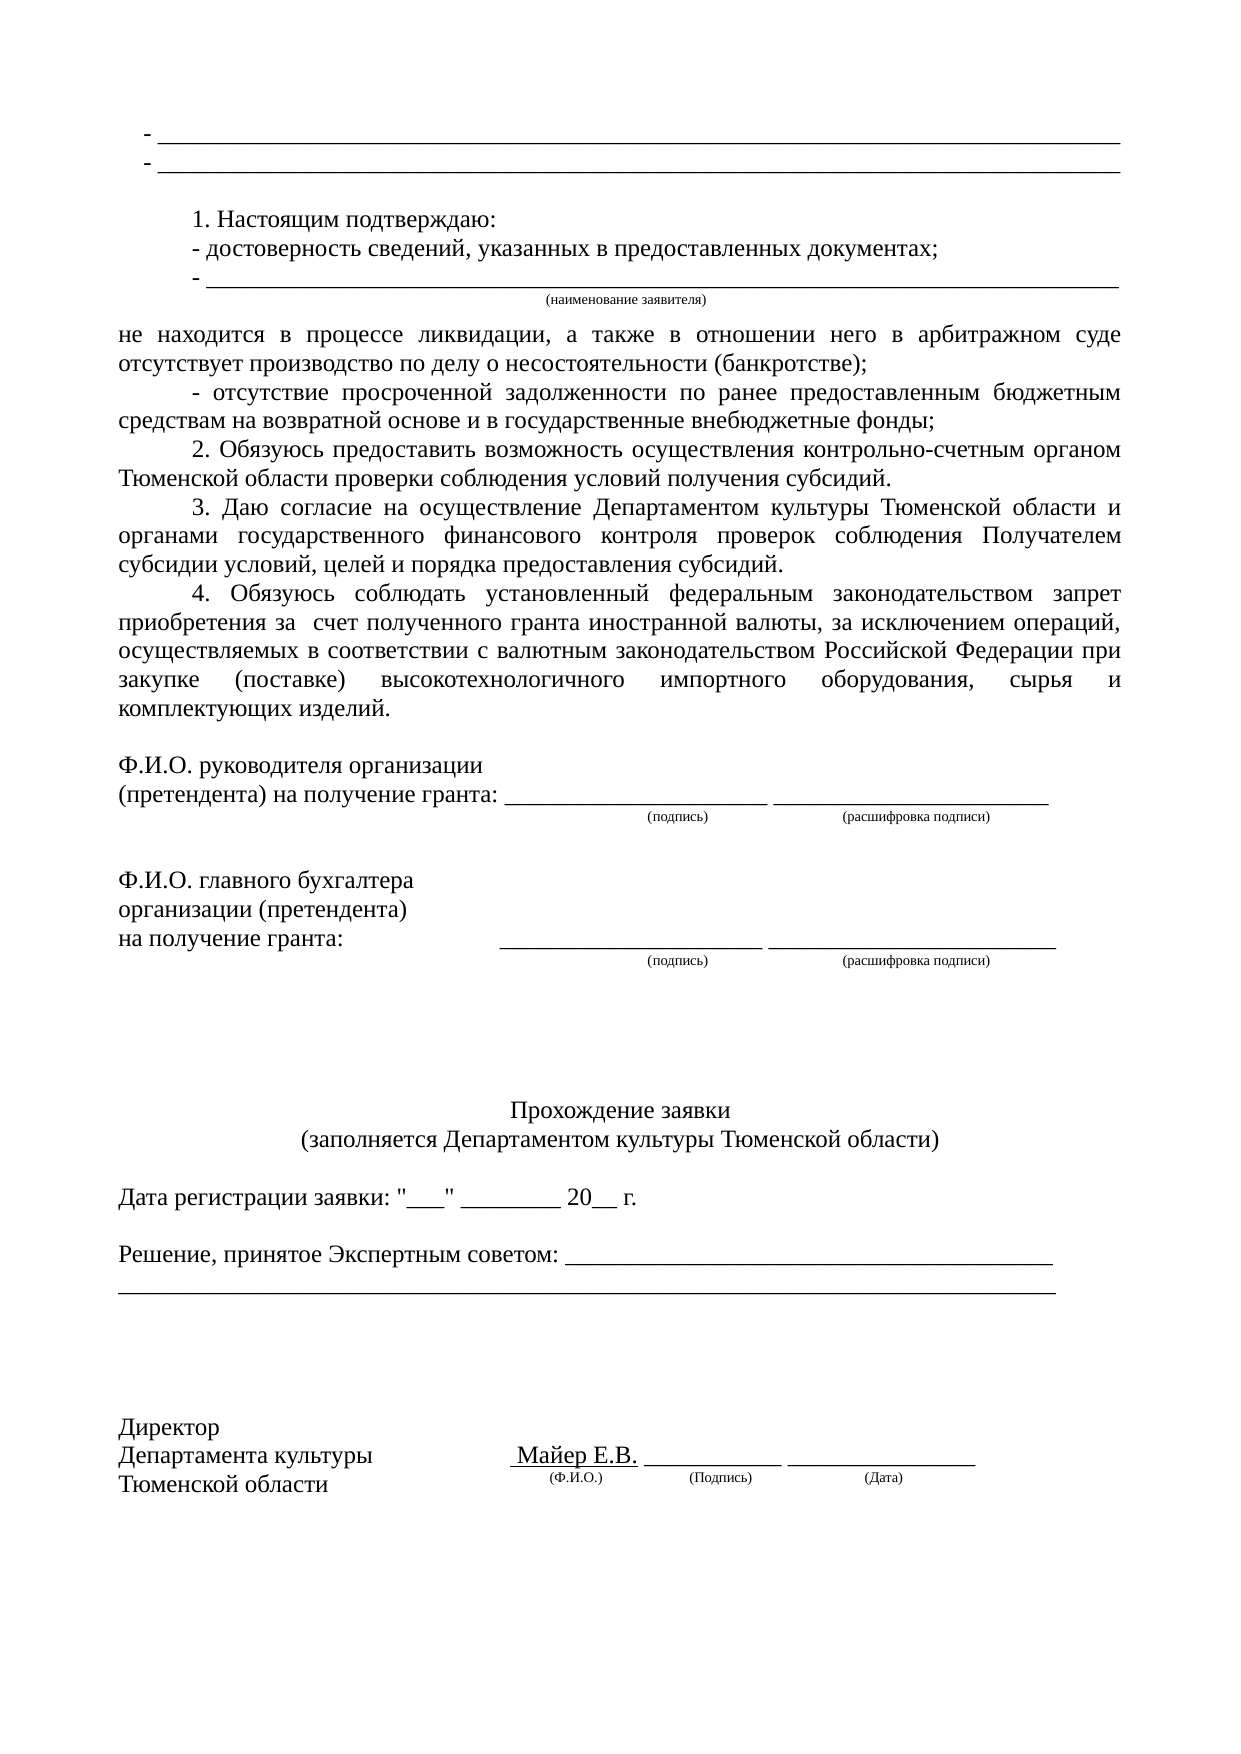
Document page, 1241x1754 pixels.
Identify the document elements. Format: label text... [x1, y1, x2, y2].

text (наименование заявителя) [118, 291, 1122, 319]
text Решение, принятое Экспертным советом: _______________________________________ [118, 1239, 1122, 1268]
text - отсутствие просроченной задолженности по ранее предоставленным бюджетным средствам на возвратной основе и в государственные внебюджетные фонды; [118, 377, 1122, 434]
text ___________________________________________________________________________ [118, 1268, 1122, 1297]
text Прохождение заявки [118, 1096, 1122, 1124]
text (подпись) (расшифровка подписи) [118, 808, 1122, 837]
text - _________________________________________________________________________ [118, 262, 1122, 291]
text на получение гранта: _____________________ _______________________ [118, 923, 1122, 952]
text Ф.И.О. руководителя организации [118, 751, 1122, 779]
text (подпись) (расшифровка подписи) [118, 952, 1122, 981]
text 2. Обязуюсь предоставить возможность осуществления контрольно-счетным органом Тюменской области проверки соблюдения условий получения субсидий. [118, 434, 1122, 492]
text - _____________________________________________________________________________ [118, 147, 1122, 176]
text 1. Настоящим подтверждаю: [118, 204, 1122, 233]
text 4. Обязуюсь соблюдать установленный федеральным законодательством запрет приобретения за счет полученного гранта иностранной валюты, за исключением операций, осуществляемых в соответствии с валютным законодательством Российской Федерации при закупке (поставке) высокотехнологичного импортного оборудования, сырья и комплектующих изделий. [118, 578, 1122, 722]
text Тюменской области (Ф.И.О.) (Подпись) (Дата) [118, 1469, 1122, 1498]
text - достоверность сведений, указанных в предоставленных документах; [118, 233, 1122, 262]
text организации (претендента) [118, 894, 1122, 923]
text не находится в процессе ликвидации, а также в отношении него в арбитражном суде отсутствует производство по делу о несостоятельности (банкротстве); [118, 319, 1122, 377]
text Дата регистрации заявки: "___" ________ 20__ г. [118, 1182, 1122, 1211]
text 3. Даю согласие на осуществление Департаментом культуры Тюменской области и органами государственного финансового контроля проверок соблюдения Получателем субсидии условий, целей и порядка предоставления субсидий. [118, 492, 1122, 578]
text Директор [118, 1412, 1122, 1441]
text (претендента) на получение гранта: _____________________ ______________________ [118, 779, 1122, 808]
text Ф.И.О. главного бухгалтера [118, 866, 1122, 894]
text - _____________________________________________________________________________ [118, 118, 1122, 147]
text (заполняется Департаментом культуры Тюменской области) [118, 1124, 1122, 1153]
text Департамента культуры Майер Е.В. ___________ _______________ [118, 1441, 1122, 1469]
